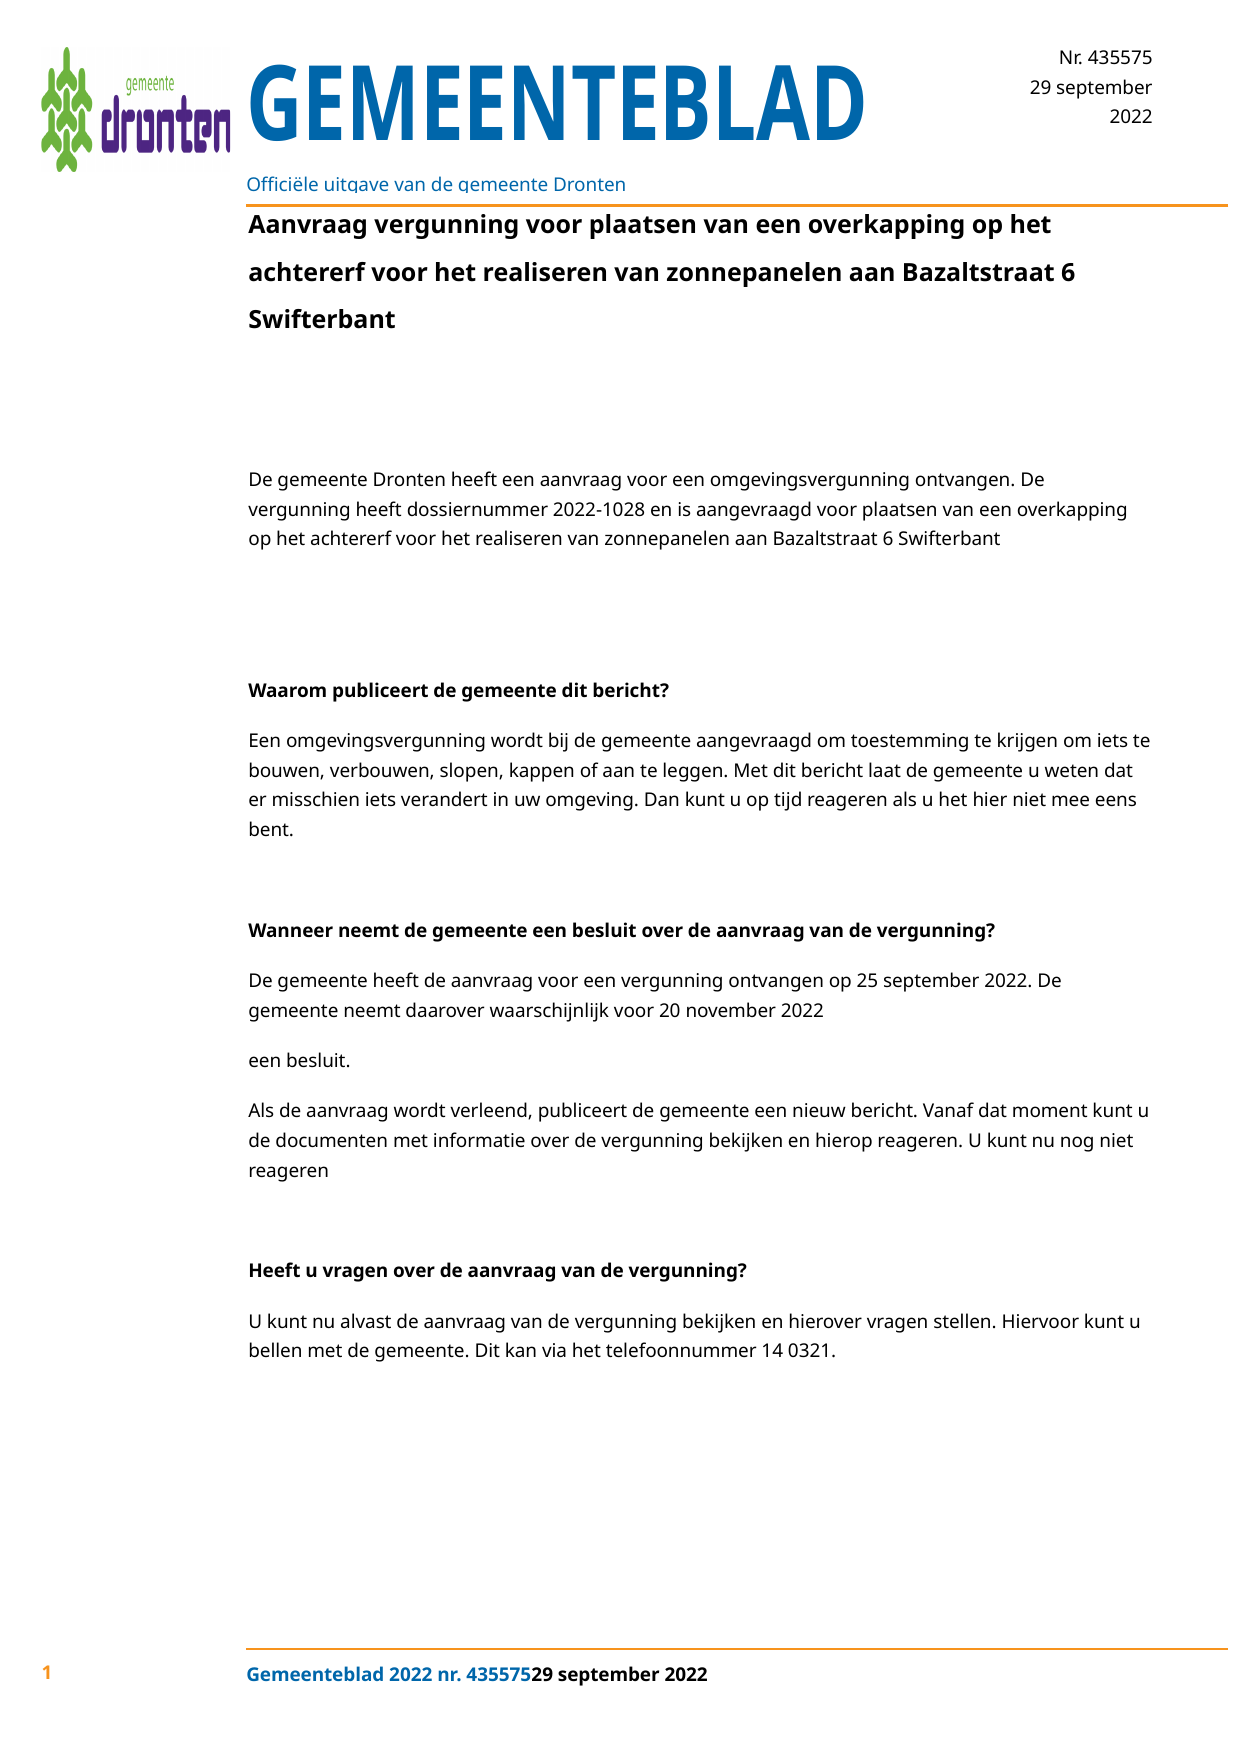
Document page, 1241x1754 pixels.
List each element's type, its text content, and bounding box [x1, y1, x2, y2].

text Aanvraag vergunning voor plaatsen van een overkapping op het achtererf voor het realiseren van zonnepanelen aan Bazaltstraat 6 Swifterbant [248, 207, 1152, 336]
text U kunt nu alvast de aanvraag van de vergunning bekijken en hierover vragen stellen. Hiervoor kunt u bellen met de gemeente. Dit kan via het telefoonnummer 14 0321. [248, 1308, 1152, 1363]
text Een omgevingsvergunning wordt bij de gemeente aangevraagd om toestemming te krijgen om iets te bouwen, verbouwen, slopen, kappen of aan te leggen. Met dit bericht laat de gemeente u weten dat er misschien iets verandert in uw omgeving. Dan kunt u op tijd reageren als u het hier niet mee eens bent. [248, 727, 1152, 842]
text De gemeente heeft de aanvraag voor een vergunning ontvangen op 25 september 2022. De gemeente neemt daarover waarschijnlijk voor 20 november 2022 [248, 967, 1152, 1022]
text Wanneer neemt de gemeente een besluit over de aanvraag van de vergunning? [248, 917, 1152, 942]
picture [41, 47, 231, 172]
text Waarom publiceert de gemeente dit bericht? [248, 677, 1152, 702]
text De gemeente Dronten heeft een aanvraag voor een omgevingsvergunning ontvangen. De vergunning heeft dossiernummer 2022-1028 en is aangevraagd voor plaatsen van een overkapping op het achtererf voor het realiseren van zonnepanelen aan Bazaltstraat 6 Swifterbant [248, 466, 1152, 551]
text Heeft u vragen over de aanvraag van de vergunning? [248, 1258, 1152, 1283]
text Als de aanvraag wordt verleend, publiceert de gemeente een nieuw bericht. Vanaf dat moment kunt u de documenten met informatie over de vergunning bekijken en hierop reageren. U kunt nu nog niet reageren [248, 1098, 1152, 1182]
text een besluit. [248, 1047, 1152, 1073]
